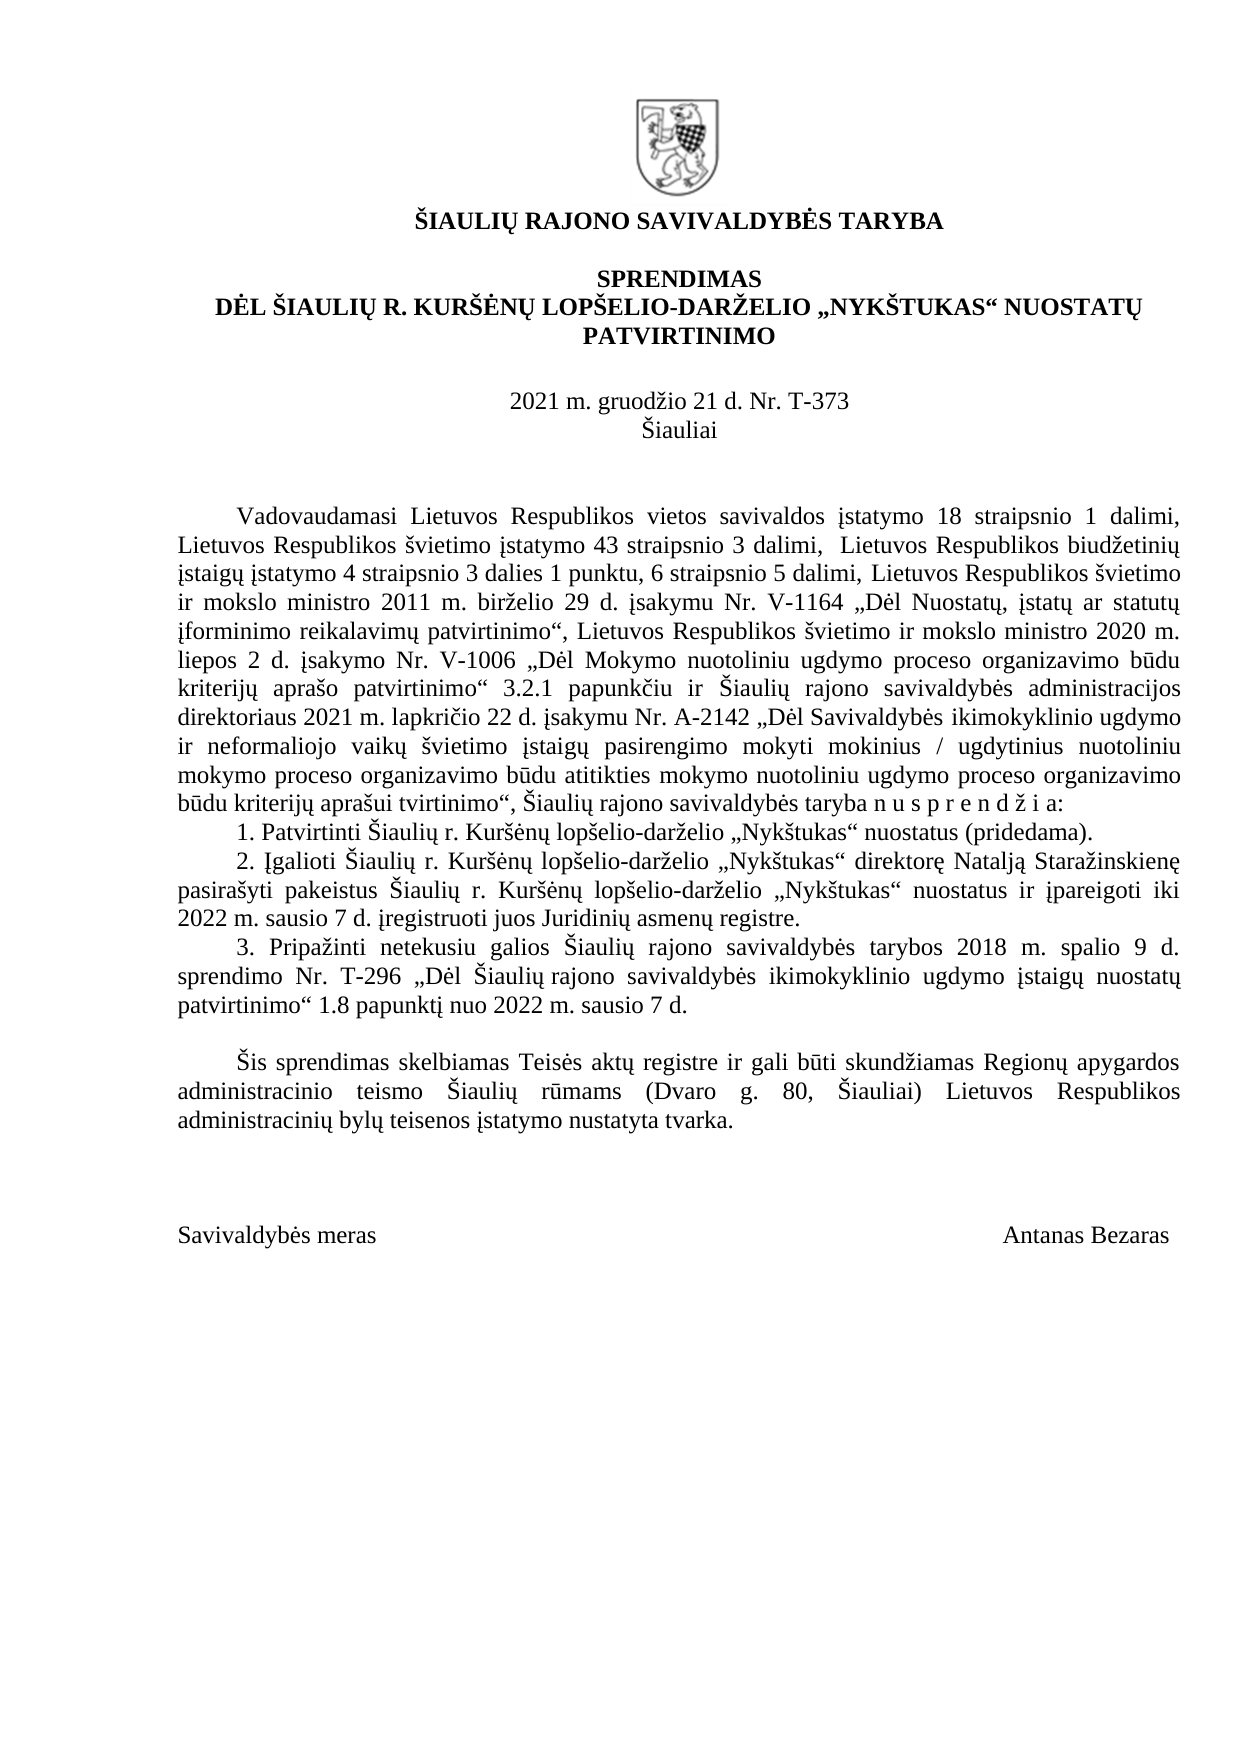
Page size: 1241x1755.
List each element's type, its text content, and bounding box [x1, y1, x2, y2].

text 2. Įgalioti Šiaulių r. Kuršėnų lopšelio-darželio „Nykštukas“ direktorę Natalją Staražinskienę pasirašyti pakeistus Šiaulių r. Kuršėnų lopšelio-darželio „Nykštukas“ nuostatus ir įpareigoti iki 2022 m. sausio 7 d. įregistruoti juos Juridinių asmenų registre. [177, 846, 1181, 932]
text Šiauliai [177, 415, 1181, 443]
text ŠIAULIŲ RAJONO SAVIVALDYBĖS TARYBA [177, 206, 1181, 235]
text Savivaldybės meras Antanas Bezaras [177, 1220, 1181, 1248]
subtitle DĖL ŠIAULIŲ R. KURŠĖNŲ LOPŠELIO-DARŽELIO „NYKŠTUKAS“ NUOSTATŲ PATVIRTINIMO [177, 292, 1181, 350]
text SPRENDIMAS [177, 264, 1181, 292]
text Šis sprendimas skelbiamas Teisės aktų registre ir gali būti skundžiamas Regionų apygardos administracinio teismo Šiaulių rūmams (Dvaro g. 80, Šiauliai) Lietuvos Respublikos administracinių bylų teisenos įstatymo nustatyta tvarka. [177, 1047, 1181, 1133]
text 2021 m. gruodžio 21 d. Nr. T-373 [177, 386, 1181, 415]
text 1. Patvirtinti Šiaulių r. Kuršėnų lopšelio-darželio „Nykštukas“ nuostatus (pridedama). [177, 817, 1181, 846]
text Vadovaudamasi Lietuvos Respublikos vietos savivaldos įstatymo 18 straipsnio 1 dalimi, Lietuvos Respublikos švietimo įstatymo 43 straipsnio 3 dalimi, Lietuvos Respublikos biudžetinių įstaigų įstatymo 4 straipsnio 3 dalies 1 punktu, 6 straipsnio 5 dalimi, Lietuvos Respublikos švietimo ir mokslo ministro 2011 m. birželio 29 d. įsakymu Nr. V-1164 „Dėl Nuostatų, įstatų ar statutų įforminimo reikalavimų patvirtinimo“, Lietuvos Respublikos švietimo ir mokslo ministro 2020 m. liepos 2 d. įsakymo Nr. V-1006 „Dėl Mokymo nuotoliniu ugdymo proceso organizavimo būdu kriterijų aprašo patvirtinimo“ 3.2.1 papunkčiu ir Šiaulių rajono savivaldybės administracijos direktoriaus 2021 m. lapkričio 22 d. įsakymu Nr. A-2142 „Dėl Savivaldybės ikimokyklinio ugdymo ir neformaliojo vaikų švietimo įstaigų pasirengimo mokyti mokinius / ugdytinius nuotoliniu mokymo proceso organizavimo būdu atitikties mokymo nuotoliniu ugdymo proceso organizavimo būdu kriterijų aprašui tvirtinimo“, Šiaulių rajono savivaldybės taryba nusprendžia: [177, 501, 1181, 817]
text 3. Pripažinti netekusiu galios Šiaulių rajono savivaldybės tarybos 2018 m. spalio 9 d. sprendimo Nr. T-296 „Dėl Šiaulių rajono savivaldybės ikimokyklinio ugdymo įstaigų nuostatų patvirtinimo“ 1.8 papunktį nuo 2022 m. sausio 7 d. [177, 932, 1181, 1018]
